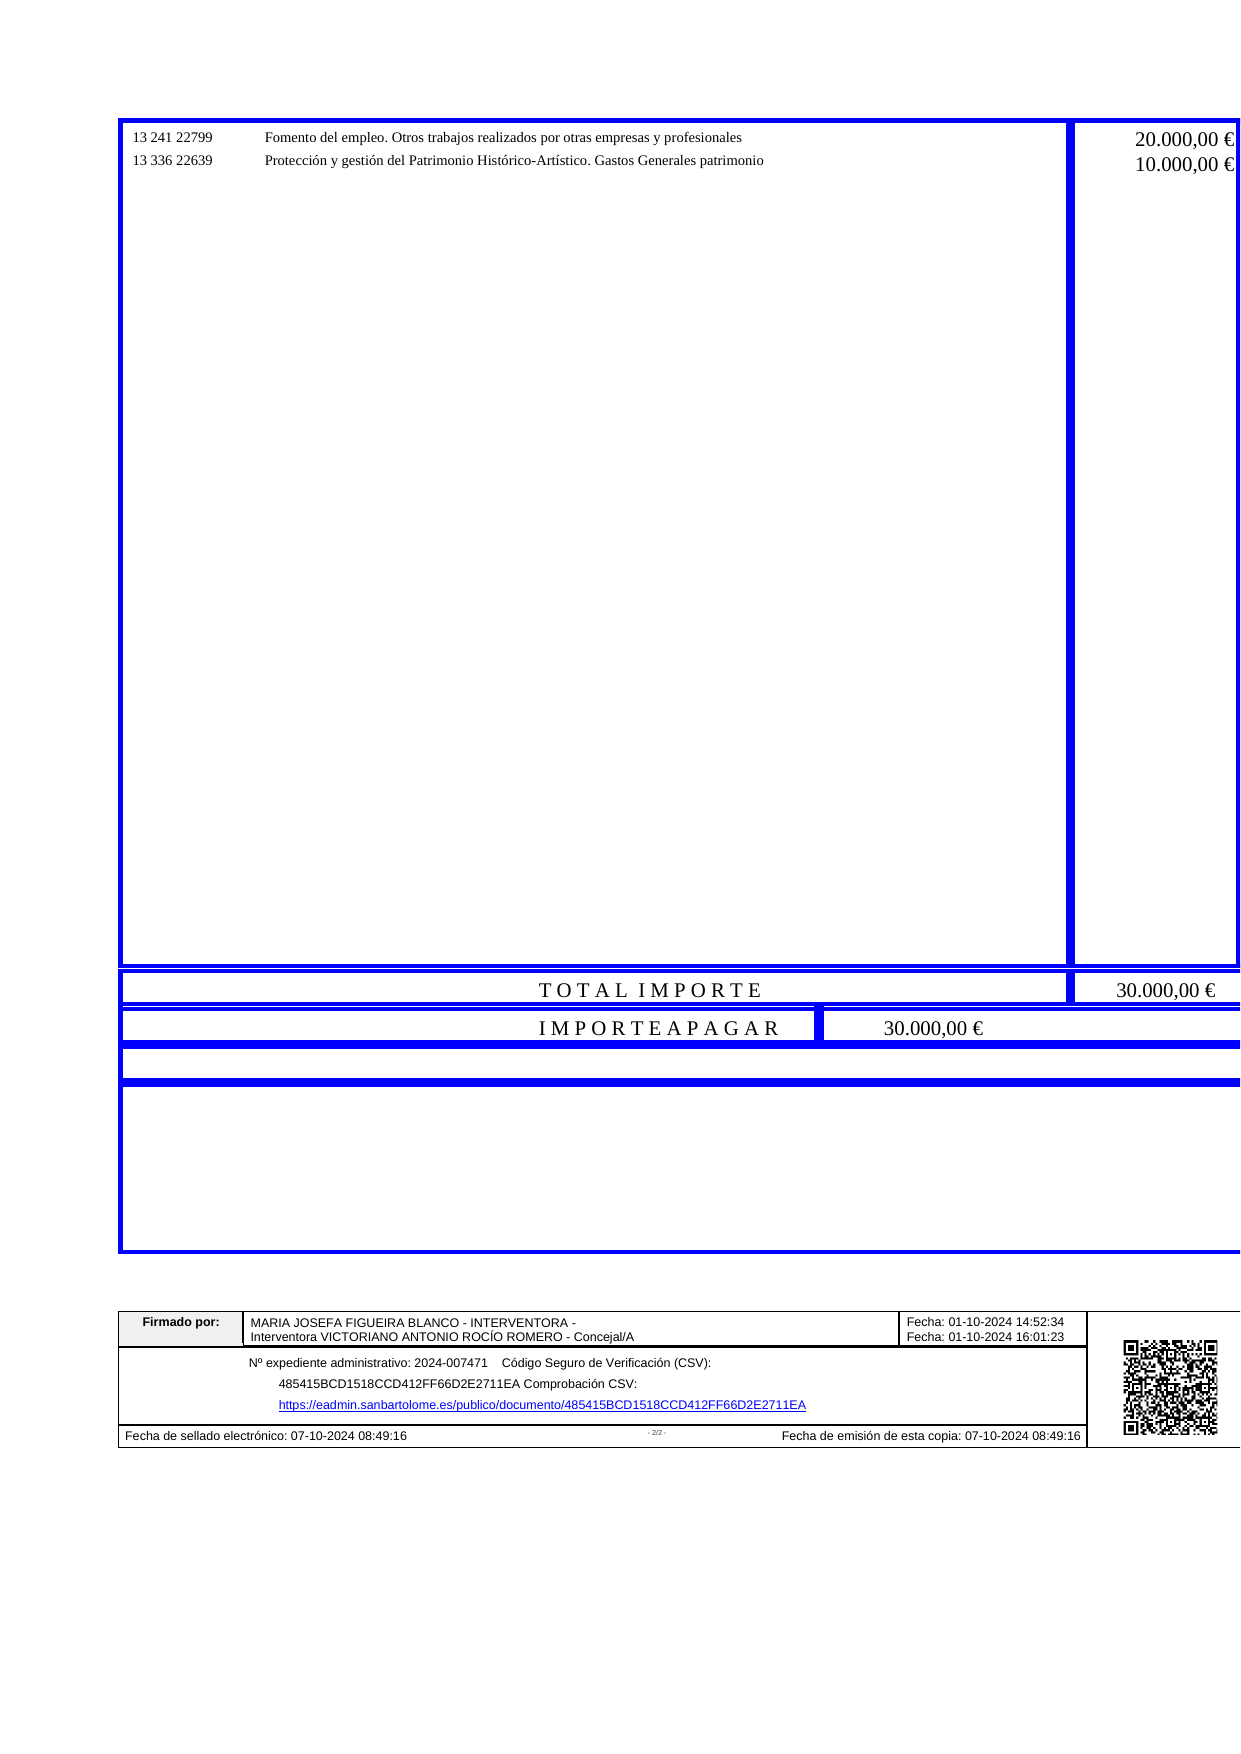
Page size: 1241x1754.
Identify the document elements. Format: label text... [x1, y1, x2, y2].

table_header Fecha: 01-10-2024 14:52:34 Fecha: 01-10-2024 16:01:23 [900, 1312, 1086, 1345]
table_cell 20.000,00 € 10.000,00 € [1075, 123, 1236, 964]
table_cell T O T A L I M P O R T E [123, 973, 1066, 1002]
table_cell 30.000,00 € [824, 1011, 1240, 1040]
table_cell 30.000,00 € [1075, 973, 1240, 1002]
table_header [1088, 1312, 1240, 1447]
table_header MARIA JOSEFA FIGUEIRA BLANCO - INTERVENTORA - Interventora VICTORIANO ANTONIO ROCÍO ROMERO - Concejal/A [244, 1312, 898, 1345]
table_cell I M P O R T E A P A G A R [123, 1011, 814, 1040]
table_cell Fecha de sellado electrónico: 07-10-2024 08:49:16 - 2/2 - Fecha de emisión de esta copia: 07-10-2024 08:49:16 [119, 1426, 1086, 1447]
table_header Firmado por: [119, 1312, 242, 1343]
table_cell [123, 1087, 1240, 1250]
table_cell [123, 1049, 1240, 1078]
table_cell 13 241 22799 Fomento del empleo. Otros trabajos realizados por otras empresas y profesionales 13 336 22639 Protección y gestión del Patrimonio Histórico-Artístico. Gastos Generales patrimonio [123, 123, 1066, 964]
table_cell Nº expediente administrativo: 2024-007471 Código Seguro de Verificación (CSV): 485415BCD1518CCD412FF66D2E2711EA Comprobación CSV: https://eadmin.sanbartolome.es/publico/documento/485415BCD1518CCD412FF66D2E2711EA [119, 1348, 1086, 1424]
